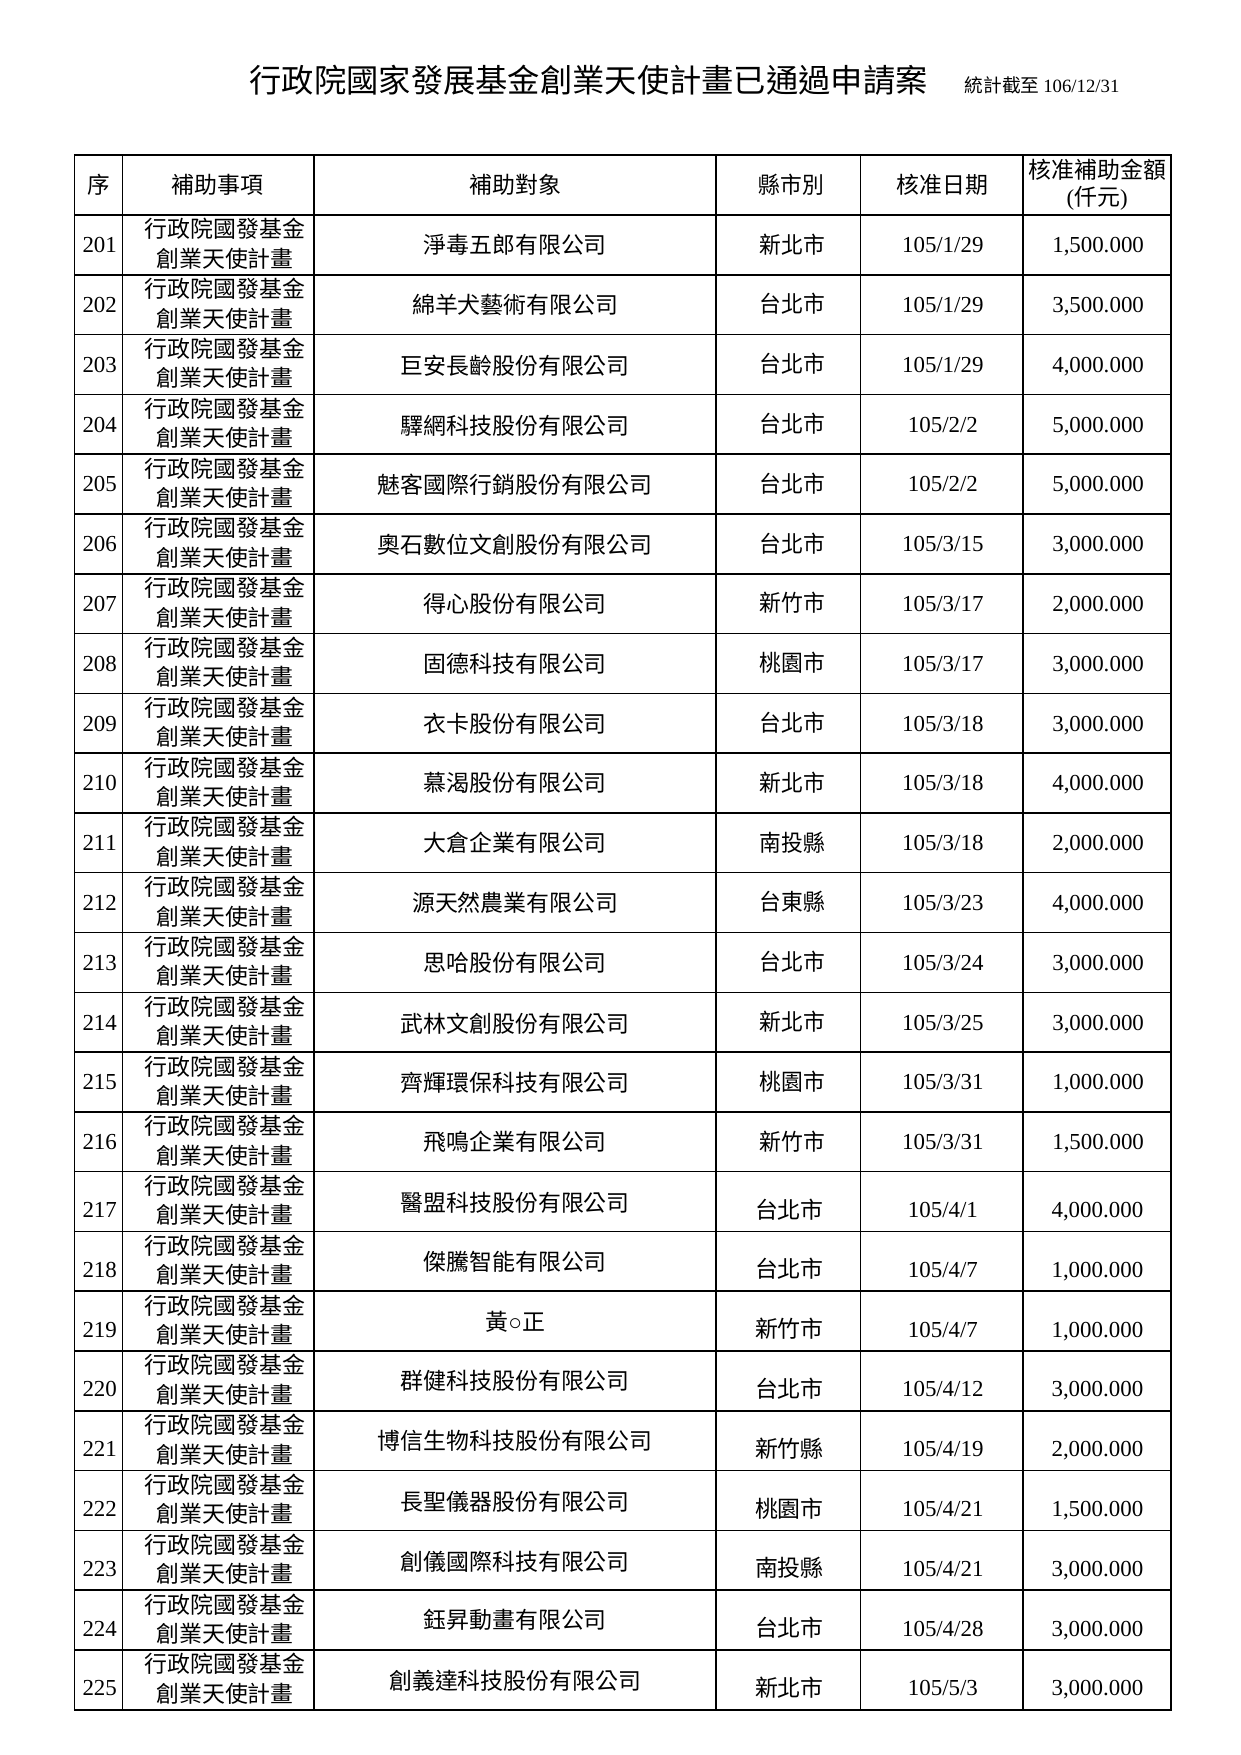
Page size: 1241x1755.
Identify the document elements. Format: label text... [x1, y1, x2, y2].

table_cell 205 [75, 455, 122, 513]
table_cell 4,000.000 [1024, 1172, 1170, 1231]
table_cell 105/3/31 [861, 1113, 1022, 1171]
table_cell 新竹市 [717, 1113, 860, 1171]
table_cell 桃園市 [717, 634, 860, 692]
table_cell 217 [75, 1172, 122, 1231]
table_cell 行政院國發基金 創業天使計畫 [123, 455, 313, 513]
table_cell 105/3/17 [861, 575, 1022, 633]
table_cell 新竹縣 [717, 1412, 860, 1470]
table_cell 行政院國發基金 創業天使計畫 [123, 1232, 313, 1290]
table_cell 桃園市 [717, 1471, 860, 1529]
table_cell 105/3/24 [861, 933, 1022, 991]
table_header 序 [75, 156, 122, 214]
table_cell 105/4/1 [861, 1172, 1022, 1231]
table_cell 220 [75, 1352, 122, 1410]
table_cell 巨安長齡股份有限公司 [315, 335, 715, 393]
table_cell 行政院國發基金 創業天使計畫 [123, 1172, 313, 1231]
table_cell 思哈股份有限公司 [315, 933, 715, 991]
table_cell 綿羊犬藝術有限公司 [315, 276, 715, 334]
table_cell 飛鳴企業有限公司 [315, 1113, 715, 1171]
table_cell 行政院國發基金 創業天使計畫 [123, 1113, 313, 1171]
table_cell 223 [75, 1531, 122, 1589]
table_cell 105/3/15 [861, 515, 1022, 573]
table_cell 211 [75, 814, 122, 872]
table_cell 4,000.000 [1024, 335, 1170, 393]
table_cell 台北市 [717, 515, 860, 573]
table_cell 台北市 [717, 933, 860, 991]
table_cell 4,000.000 [1024, 873, 1170, 932]
table_cell 201 [75, 216, 122, 274]
table_cell 驛網科技股份有限公司 [315, 395, 715, 453]
table_cell 行政院國發基金 創業天使計畫 [123, 1531, 313, 1589]
table_cell 3,000.000 [1024, 634, 1170, 692]
table_cell 222 [75, 1471, 122, 1529]
table_cell 3,000.000 [1024, 694, 1170, 752]
table_cell 225 [75, 1651, 122, 1709]
table_cell 台北市 [717, 276, 860, 334]
table_cell 行政院國發基金 創業天使計畫 [123, 933, 313, 991]
table_cell 105/1/29 [861, 335, 1022, 393]
table_cell 219 [75, 1292, 122, 1350]
table_cell 行政院國發基金 創業天使計畫 [123, 1053, 313, 1111]
table_cell 3,000.000 [1024, 1531, 1170, 1589]
table_header 核准日期 [861, 156, 1022, 214]
table_cell 台北市 [717, 1352, 860, 1410]
table_cell 208 [75, 634, 122, 692]
table_cell 1,500.000 [1024, 216, 1170, 274]
table_cell 2,000.000 [1024, 814, 1170, 872]
table_cell 4,000.000 [1024, 754, 1170, 812]
table_cell 行政院國發基金 創業天使計畫 [123, 1471, 313, 1529]
table_cell 204 [75, 395, 122, 453]
table_cell 大倉企業有限公司 [315, 814, 715, 872]
table_cell 202 [75, 276, 122, 334]
table_cell 長聖儀器股份有限公司 [315, 1471, 715, 1529]
table_cell 行政院國發基金 創業天使計畫 [123, 754, 313, 812]
table_cell 216 [75, 1113, 122, 1171]
table_cell 新北市 [717, 216, 860, 274]
table_cell 新北市 [717, 1651, 860, 1709]
table_cell 鈺昇動畫有限公司 [315, 1591, 715, 1649]
table_cell 105/4/12 [861, 1352, 1022, 1410]
table_cell 南投縣 [717, 814, 860, 872]
table_cell 2,000.000 [1024, 575, 1170, 633]
table_cell 105/4/19 [861, 1412, 1022, 1470]
table_cell 行政院國發基金 創業天使計畫 [123, 814, 313, 872]
table_cell 105/4/28 [861, 1591, 1022, 1649]
table_cell 218 [75, 1232, 122, 1290]
table_cell 行政院國發基金 創業天使計畫 [123, 694, 313, 752]
table_cell 1,000.000 [1024, 1053, 1170, 1111]
table_cell 新北市 [717, 754, 860, 812]
table_cell 桃園市 [717, 1053, 860, 1111]
table_cell 群健科技股份有限公司 [315, 1352, 715, 1410]
table_cell 105/2/2 [861, 455, 1022, 513]
table_cell 博信生物科技股份有限公司 [315, 1412, 715, 1470]
table_cell 203 [75, 335, 122, 393]
table_cell 5,000.000 [1024, 455, 1170, 513]
table_cell 慕渴股份有限公司 [315, 754, 715, 812]
table_cell 行政院國發基金 創業天使計畫 [123, 1651, 313, 1709]
table_header 補助對象 [315, 156, 715, 214]
table_cell 固德科技有限公司 [315, 634, 715, 692]
table_cell 新北市 [717, 993, 860, 1051]
table_cell 新竹市 [717, 1292, 860, 1350]
table_cell 源天然農業有限公司 [315, 873, 715, 932]
table_cell 行政院國發基金 創業天使計畫 [123, 1352, 313, 1410]
table_cell 2,000.000 [1024, 1412, 1170, 1470]
table_cell 210 [75, 754, 122, 812]
table_cell 1,500.000 [1024, 1471, 1170, 1529]
table_cell 105/1/29 [861, 276, 1022, 334]
table_cell 105/3/31 [861, 1053, 1022, 1111]
table_cell 台北市 [717, 395, 860, 453]
table_cell 1,000.000 [1024, 1292, 1170, 1350]
table_cell 105/4/7 [861, 1232, 1022, 1290]
table_cell 行政院國發基金 創業天使計畫 [123, 1412, 313, 1470]
table_cell 105/1/29 [861, 216, 1022, 274]
table_cell 214 [75, 993, 122, 1051]
table_cell 212 [75, 873, 122, 932]
table_cell 武林文創股份有限公司 [315, 993, 715, 1051]
table_cell 創儀國際科技有限公司 [315, 1531, 715, 1589]
table_cell 台北市 [717, 455, 860, 513]
table_cell 南投縣 [717, 1531, 860, 1589]
table_cell 1,000.000 [1024, 1232, 1170, 1290]
table_cell 105/3/18 [861, 694, 1022, 752]
table_header 補助事項 [123, 156, 313, 214]
table_cell 行政院國發基金 創業天使計畫 [123, 873, 313, 932]
table_cell 105/3/18 [861, 754, 1022, 812]
table_cell 105/4/21 [861, 1531, 1022, 1589]
table_cell 行政院國發基金 創業天使計畫 [123, 515, 313, 573]
table_cell 醫盟科技股份有限公司 [315, 1172, 715, 1231]
table_cell 105/2/2 [861, 395, 1022, 453]
table_cell 213 [75, 933, 122, 991]
table_cell 3,500.000 [1024, 276, 1170, 334]
table_cell 5,000.000 [1024, 395, 1170, 453]
table_cell 新竹市 [717, 575, 860, 633]
table_cell 105/4/21 [861, 1471, 1022, 1529]
table_cell 3,000.000 [1024, 993, 1170, 1051]
table_cell 行政院國發基金 創業天使計畫 [123, 634, 313, 692]
table_cell 行政院國發基金 創業天使計畫 [123, 216, 313, 274]
table_cell 105/3/25 [861, 993, 1022, 1051]
table_cell 創義達科技股份有限公司 [315, 1651, 715, 1709]
table_cell 行政院國發基金 創業天使計畫 [123, 1292, 313, 1350]
table_cell 3,000.000 [1024, 1651, 1170, 1709]
table_header 縣市別 [717, 156, 860, 214]
table_header 核准補助金額(仟元) [1024, 156, 1170, 214]
table_cell 209 [75, 694, 122, 752]
table_cell 傑騰智能有限公司 [315, 1232, 715, 1290]
table_cell 衣卡股份有限公司 [315, 694, 715, 752]
table_cell 105/3/18 [861, 814, 1022, 872]
table_cell 齊輝環保科技有限公司 [315, 1053, 715, 1111]
table_cell 3,000.000 [1024, 1591, 1170, 1649]
table_cell 215 [75, 1053, 122, 1111]
table_cell 台北市 [717, 335, 860, 393]
table_cell 1,500.000 [1024, 1113, 1170, 1171]
table_cell 魅客國際行銷股份有限公司 [315, 455, 715, 513]
table_cell 3,000.000 [1024, 933, 1170, 991]
table_cell 行政院國發基金 創業天使計畫 [123, 395, 313, 453]
table_cell 台北市 [717, 1232, 860, 1290]
table_cell 行政院國發基金 創業天使計畫 [123, 1591, 313, 1649]
table_cell 105/4/7 [861, 1292, 1022, 1350]
table_cell 3,000.000 [1024, 515, 1170, 573]
table_cell 221 [75, 1412, 122, 1470]
table_cell 奧石數位文創股份有限公司 [315, 515, 715, 573]
table_cell 黃○正 [315, 1292, 715, 1350]
table_cell 行政院國發基金 創業天使計畫 [123, 335, 313, 393]
table_cell 105/3/17 [861, 634, 1022, 692]
table_cell 台北市 [717, 1591, 860, 1649]
table_cell 105/3/23 [861, 873, 1022, 932]
table_cell 台北市 [717, 1172, 860, 1231]
table_cell 224 [75, 1591, 122, 1649]
table_cell 行政院國發基金 創業天使計畫 [123, 276, 313, 334]
table_cell 得心股份有限公司 [315, 575, 715, 633]
table_cell 台東縣 [717, 873, 860, 932]
table_cell 台北市 [717, 694, 860, 752]
table_cell 行政院國發基金 創業天使計畫 [123, 993, 313, 1051]
table_cell 行政院國發基金 創業天使計畫 [123, 575, 313, 633]
table_cell 淨毒五郎有限公司 [315, 216, 715, 274]
table_cell 206 [75, 515, 122, 573]
table_cell 105/5/3 [861, 1651, 1022, 1709]
table_cell 3,000.000 [1024, 1352, 1170, 1410]
table_cell 207 [75, 575, 122, 633]
